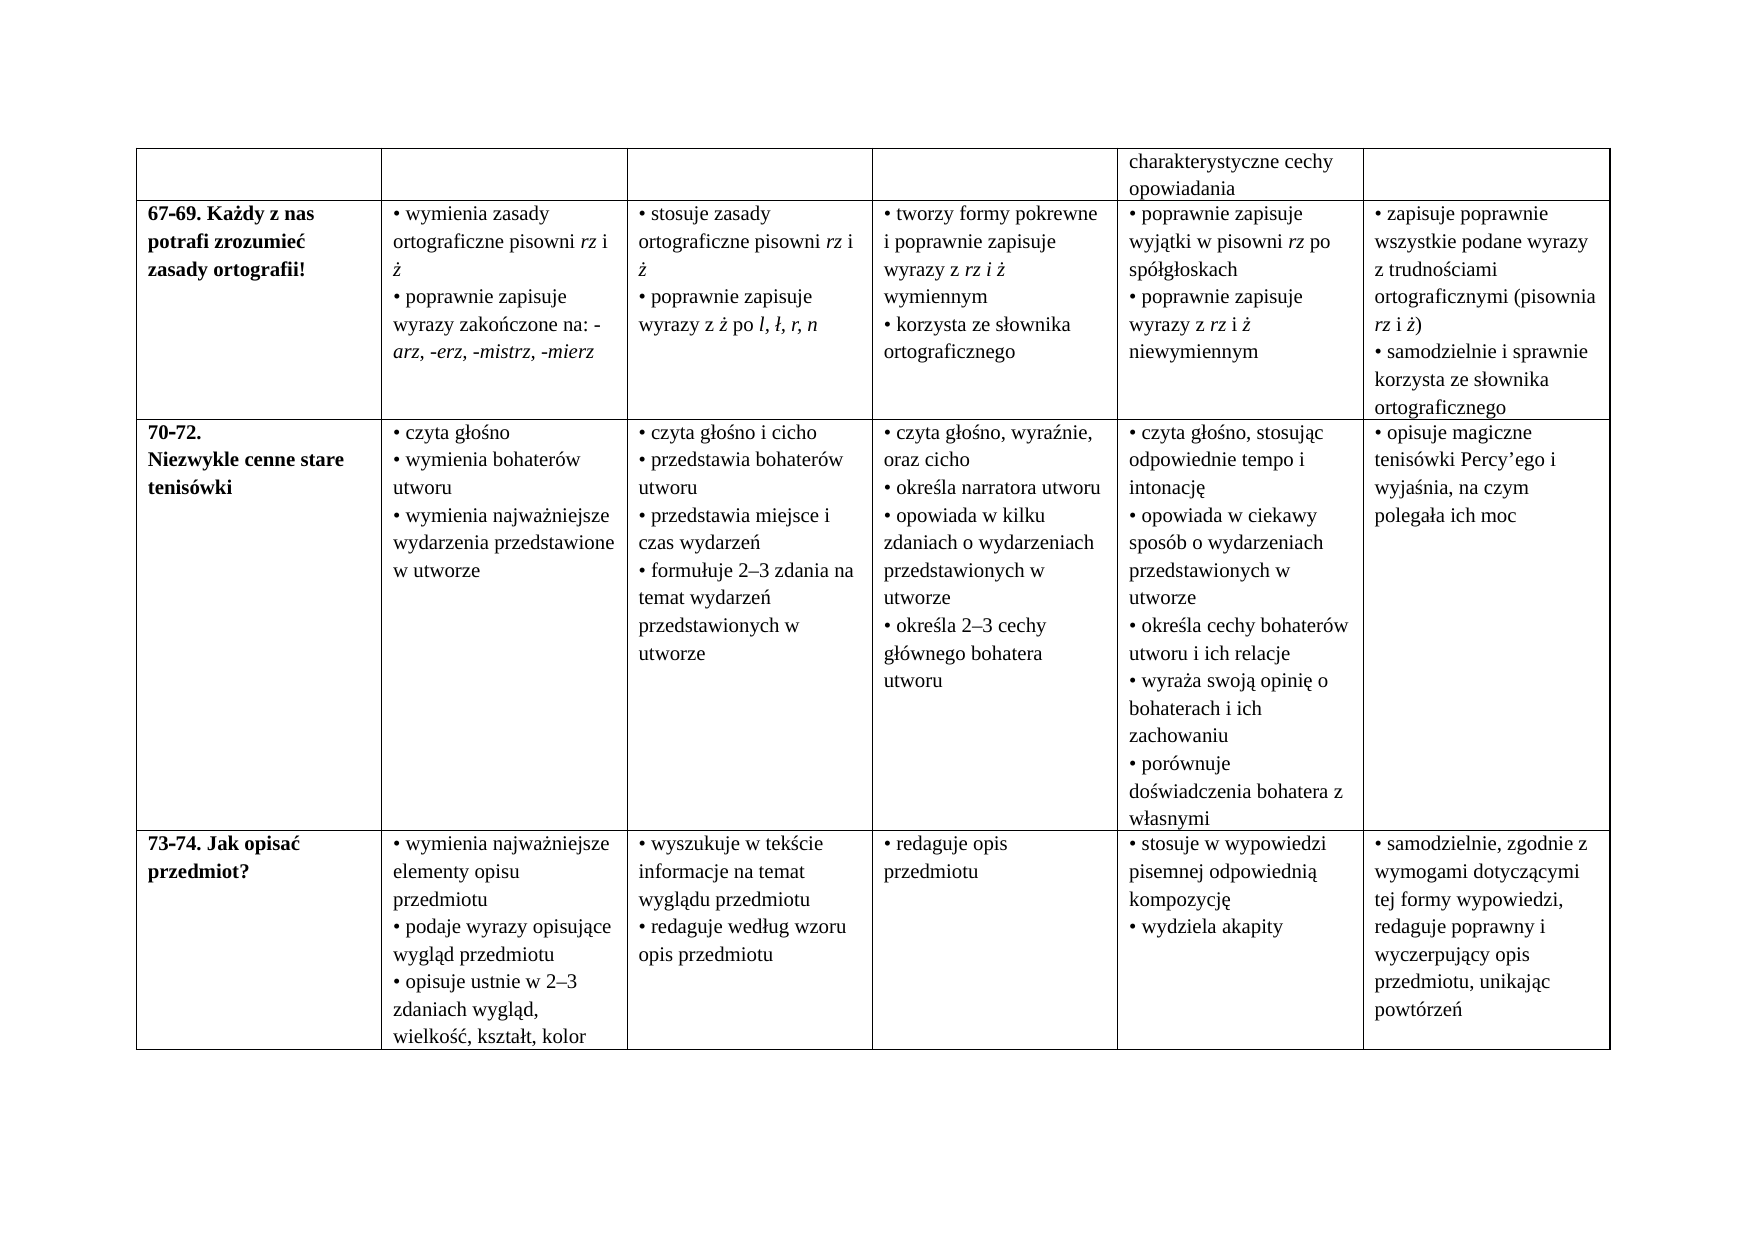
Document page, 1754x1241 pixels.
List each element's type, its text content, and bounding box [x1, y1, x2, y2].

table_cell 7374. Jak opisać przedmiot? [137, 831, 381, 1048]
table_cell [382, 149, 627, 200]
table_cell • samodzielnie, zgodnie z wymogami dotyczącymi tej formy wypowiedzi, redaguje poprawny i wyczerpujący opis przedmiotu, unikając powtórzeń [1364, 831, 1609, 1048]
table_cell • czyta głośno, stosując odpowiednie tempo i intonację • opowiada w ciekawy sposób o wydarzeniach przedstawionych w utworze • określa cechy bohaterów utworu i ich relacje • wyraża swoją opinię o bohaterach i ich zachowaniu • porównuje doświadczenia bohatera z własnymi [1118, 420, 1363, 830]
table_cell • wyszukuje w tekście informacje na temat wyglądu przedmiotu • redaguje według wzoru opis przedmiotu [628, 831, 872, 1048]
table_cell [137, 149, 381, 200]
table_cell 7072. Niezwykle cenne stare tenisówki [137, 420, 381, 830]
table_cell • wymienia zasady ortograficzne pisowni rz i ż • poprawnie zapisuje wyrazy zakończone na: -arz, -erz, -mistrz, -mierz [382, 201, 627, 419]
table_cell [1364, 149, 1609, 200]
table_cell • czyta głośno • wymienia bohaterów utworu • wymienia najważniejsze wydarzenia przedstawione w utworze [382, 420, 627, 830]
table_cell • tworzy formy pokrewne i poprawnie zapisuje wyrazy z rz i ż wymiennym • korzysta ze słownika ortograficznego [873, 201, 1117, 419]
table_cell • wymienia najważniejsze elementy opisu przedmiotu • podaje wyrazy opisujące wygląd przedmiotu • opisuje ustnie w 2–3 zdaniach wygląd, wielkość, kształt, kolor [382, 831, 627, 1048]
table_cell • czyta głośno i cicho • przedstawia bohaterów utworu • przedstawia miejsce i czas wydarzeń • formułuje 2–3 zdania na temat wydarzeń przedstawionych w utworze [628, 420, 872, 830]
table_cell • opisuje magiczne tenisówki Percy’ego i wyjaśnia, na czym polegała ich moc [1364, 420, 1609, 830]
table_cell • poprawnie zapisuje wyjątki w pisowni rz po spółgłoskach • poprawnie zapisuje wyrazy z rz i ż niewymiennym [1118, 201, 1363, 419]
table_cell • stosuje w wypowiedzi pisemnej odpowiednią kompozycję • wydziela akapity [1118, 831, 1363, 1048]
table_cell charakterystyczne cechy opowiadania [1118, 149, 1363, 200]
table_cell • czyta głośno, wyraźnie, oraz cicho • określa narratora utworu • opowiada w kilku zdaniach o wydarzeniach przedstawionych w utworze • określa 2–3 cechy głównego bohatera utworu [873, 420, 1117, 830]
table_cell [873, 149, 1117, 200]
table_cell • redaguje opis przedmiotu [873, 831, 1117, 1048]
table_cell 6769. Każdy z nas potrafi zrozumieć zasady ortografii! [137, 201, 381, 419]
table_cell • zapisuje poprawnie wszystkie podane wyrazy z trudnościami ortograficznymi (pisownia rz i ż) • samodzielnie i sprawnie korzysta ze słownika ortograficznego [1364, 201, 1609, 419]
table_cell • stosuje zasady ortograficzne pisowni rz i ż • poprawnie zapisuje wyrazy z ż po l, ł, r, n [628, 201, 872, 419]
table_cell [628, 149, 872, 200]
